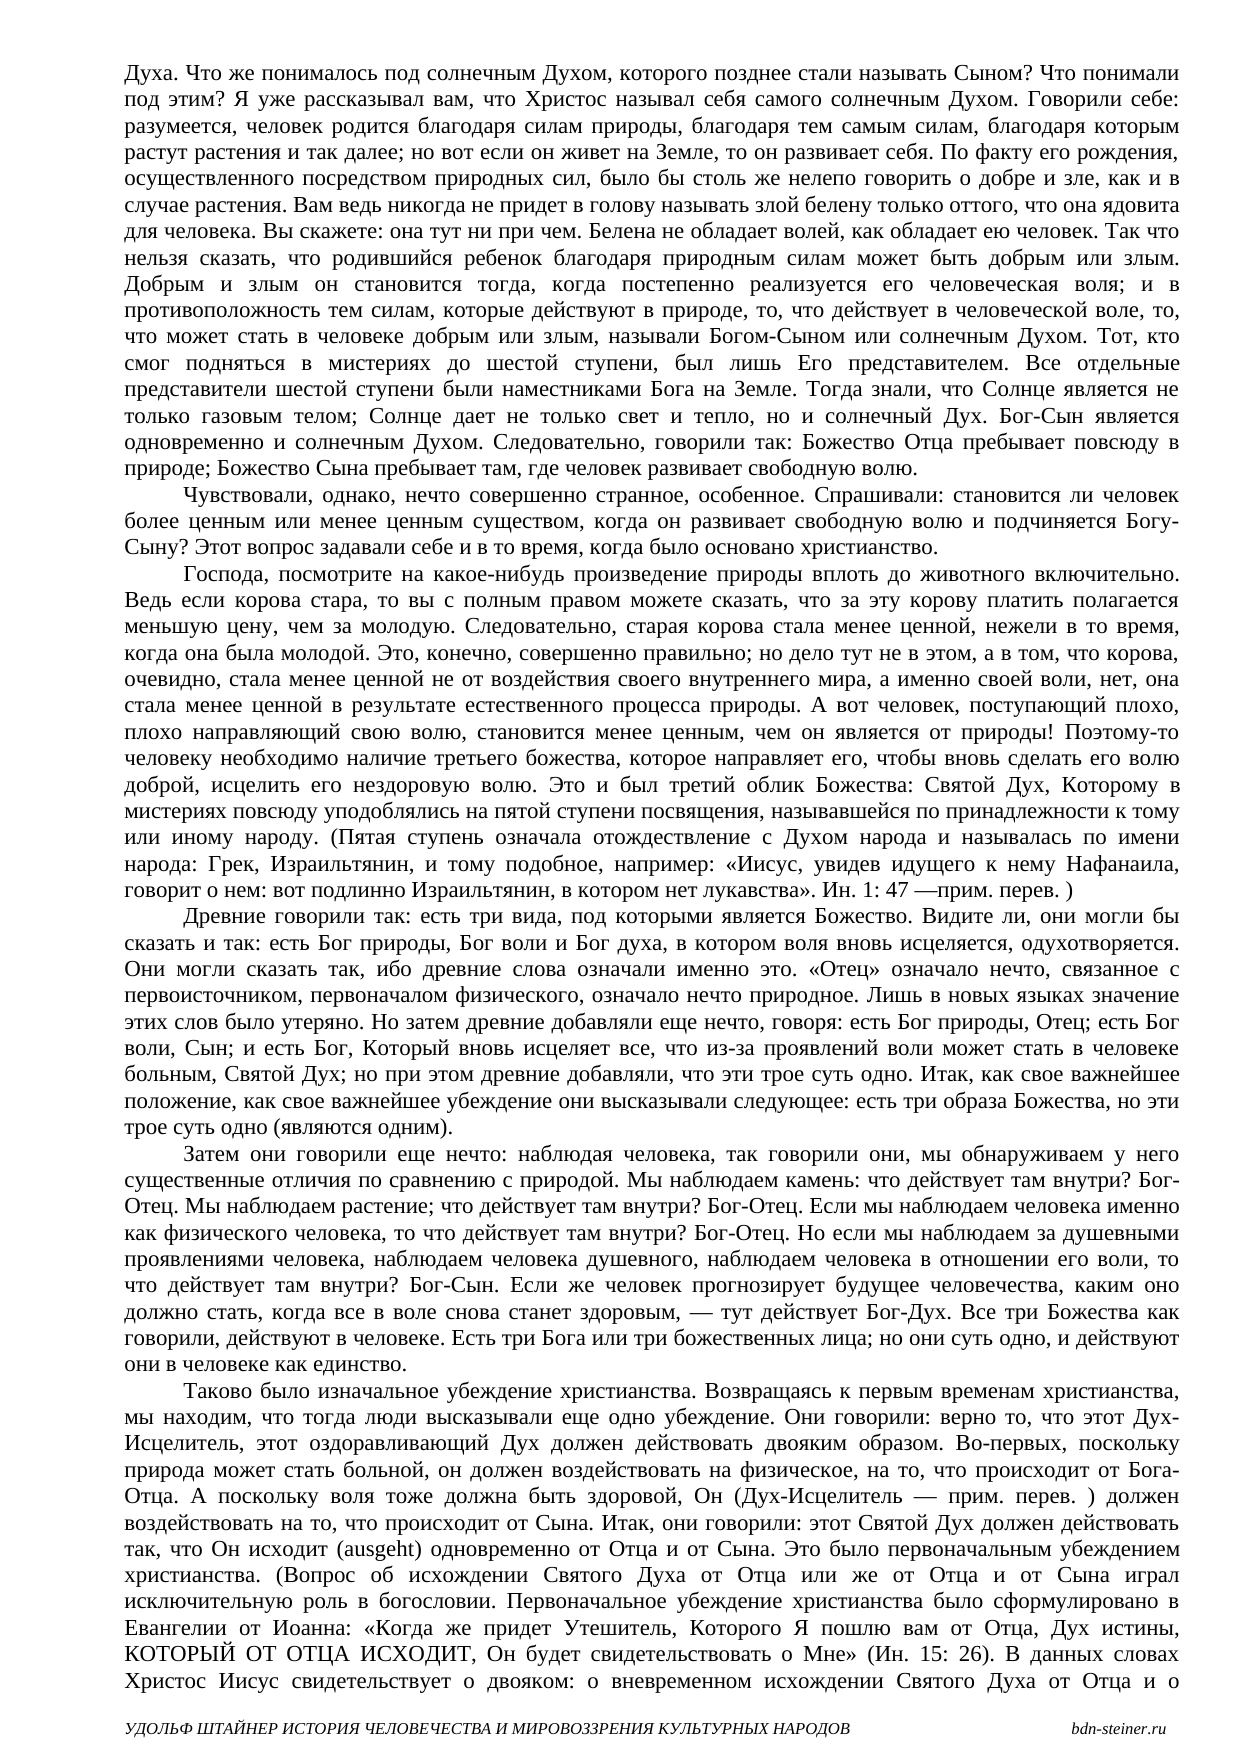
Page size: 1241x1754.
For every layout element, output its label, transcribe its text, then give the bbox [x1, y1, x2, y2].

text Затем они говорили еще нечто: наблюдая человека, так говорили они, мы обнаруживаем у него существенные отличия по сравнению с природой. Мы наблюдаем камень: что действует там внутри? Бог-Отец. Мы наблюдаем растение; что действует там внутри? Бог-Отец. Если мы наблюдаем человека именно как физического человека, то что действует там внутри? Бог-Отец. Но если мы наблюдаем за душевными проявлениями человека, наблюдаем человека душевного, наблюдаем человека в отношении его воли, то что действует там внутри? Бог-Сын. Если же человек прогнозирует будущее человечества, каким оно должно стать, когда все в воле снова станет здоровым, — тут действует Бог-Дух. Все три Божества как говорили, действуют в человеке. Есть три Бога или три божественных лица; но они суть одно, и действуют они в человеке как единство. [124, 1139, 1181, 1377]
text Таково было изначальное убеждение христианства. Возвращаясь к первым временам христианства, мы находим, что тогда люди высказывали еще одно убеждение. Они говорили: верно то, что этот Дух-Исцелитель, этот оздоравливающий Дух должен действовать двояким образом. Во-первых, поскольку природа может стать больной, он должен воздействовать на физическое, на то, что происходит от Бога-Отца. А поскольку воля тоже должна быть здоровой, Он (Дух-Исцелитель — прим. перев. ) должен воздействовать на то, что происходит от Сына. Итак, они говорили: этот Святой Дух должен действовать так, что Он исходит (ausgeht) одновременно от Отца и от Сына. Это было первоначальным убеждением христианства. (Вопрос об исхождении Святого Духа от Отца или же от Отца и от Сына играл исключительную роль в богословии. Первоначальное убеждение христианства было сформулировано в Евангелии от Иоанна: «Когда же придет Утешитель, Которого Я пошлю вам от Отца, Дух истины, КОТОРЫЙ ОТ ОТЦА ИСХОДИТ, Он будет свидетельствовать о Мне» (Ин. 15: 26). В данных словах Христос Иисус свидетельствует о двояком: о вневременном исхождении Святого Духа от Отца и о [124, 1377, 1181, 1693]
text Чувствовали, однако, нечто совершенно странное, особенное. Спрашивали: становится ли человек более ценным или менее ценным существом, когда он развивает свободную волю и подчиняется Богу-Сыну? Этот вопрос задавали себе и в то время, когда было основано христианство. [124, 481, 1181, 560]
text Духа. Что же понималось под солнечным Духом, которого позднее стали называть Сыном? Что понимали под этим? Я уже рассказывал вам, что Христос называл себя самого солнечным Духом. Говорили себе: разумеется, человек родится благодаря силам природы, благодаря тем самым силам, благодаря которым растут растения и так далее; но вот если он живет на Земле, то он развивает себя. По факту его рождения, осуществленного посредством природных сил, было бы столь же нелепо говорить о добре и зле, как и в случае растения. Вам ведь никогда не придет в голову называть злой белену только оттого, что она ядовита для человека. Вы скажете: она тут ни при чем. Белена не обладает волей, как обладает ею человек. Так что нельзя сказать, что родившийся ребенок благодаря природным силам может быть добрым или злым. Добрым и злым он становится тогда, когда постепенно реализуется его человеческая воля; и в противоположность тем силам, которые действуют в природе, то, что действует в человеческой воле, то, что может стать в человеке добрым или злым, называли Богом-Сыном или солнечным Духом. Тот, кто смог подняться в мистериях до шестой ступени, был лишь Его представителем. Все отдельные представители шестой ступени были наместниками Бога на Земле. Тогда знали, что Солнце является не только газовым телом; Солнце дает не только свет и тепло, но и солнечный Дух. Бог-Сын является одновременно и солнечным Духом. Следовательно, говорили так: Божество Отца пребывает повсюду в природе; Божество Сына пребывает там, где человек развивает свободную волю. [124, 59, 1181, 481]
text Древние говорили так: есть три вида, под которыми является Божество. Видите ли, они могли бы сказать и так: есть Бог природы, Бог воли и Бог духа, в котором воля вновь исцеляется, одухотворяется. Они могли сказать так, ибо древние слова означали именно это. «Отец» означало нечто, связанное с первоисточником, первоначалом физического, означало нечто природное. Лишь в новых языках значение этих слов было утеряно. Но затем древние добавляли еще нечто, говоря: есть Бог природы, Отец; есть Бог воли, Сын; и есть Бог, Который вновь исцеляет все, что из-за проявлений воли может стать в человеке больным, Святой Дух; но при этом древние добавляли, что эти трое суть одно. Итак, как свое важнейшее положение, как свое важнейшее убеждение они высказывали следующее: есть три образа Божества, но эти трое суть одно (являются одним). [124, 902, 1181, 1139]
text Господа, посмотрите на какое-нибудь произведение природы вплоть до животного включительно. Ведь если корова стара, то вы с полным правом можете сказать, что за эту корову платить полагается меньшую цену, чем за молодую. Следовательно, старая корова стала менее ценной, нежели в то время, когда она была молодой. Это, конечно, совершенно правильно; но дело тут не в этом, а в том, что корова, очевидно, стала менее ценной не от воздействия своего внутреннего мира, а именно своей воли, нет, она стала менее ценной в результате естественного процесса природы. А вот человек, поступающий плохо, плохо направляющий свою волю, становится менее ценным, чем он является от природы! Поэтому-то человеку необходимо наличие третьего божества, которое направляет его, чтобы вновь сделать его волю доброй, исцелить его нездоровую волю. Это и был третий облик Божества: Святой Дух, Которому в мистериях повсюду уподоблялись на пятой ступени посвящения, называвшейся по принадлежности к тому или иному народу. (Пятая ступень означала отождествление с Духом народа и называлась по имени народа: Грек, Израильтянин, и тому подобное, например: «Иисус, увидев идущего к нему Нафанаила, говорит о нем: вот подлинно Израильтянин, в котором нет лукавства». Ин. 1: 47 —прим. перев. ) [124, 560, 1181, 902]
